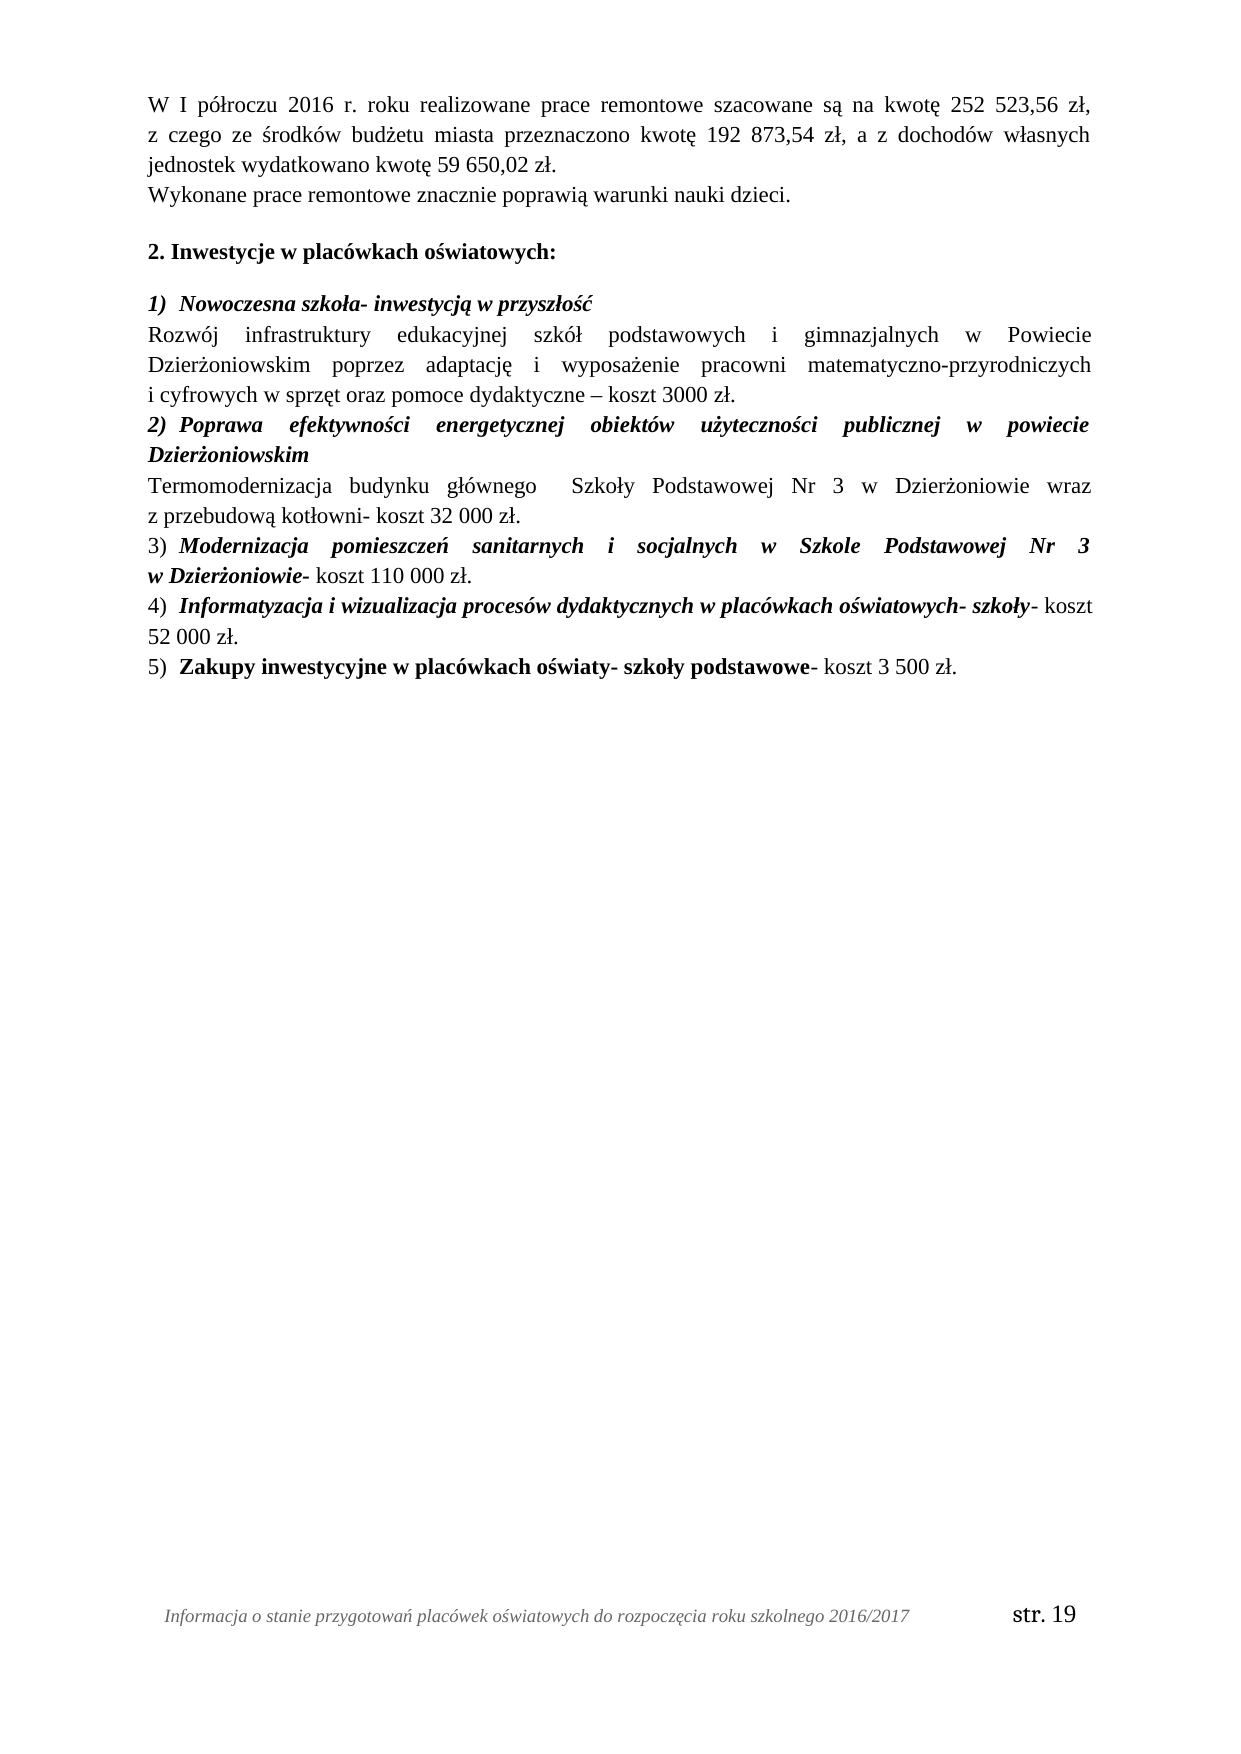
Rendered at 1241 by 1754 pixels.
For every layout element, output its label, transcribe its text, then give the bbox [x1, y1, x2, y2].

text Wykonane prace remontowe znacznie poprawią warunki nauki dzieci. [148, 181, 1093, 208]
list Nowoczesna szkoła- inwestycją w przyszłość [148, 291, 1093, 317]
text W I półroczu 2016 r. roku realizowane prace remontowe szacowane są na kwotę 252 523,56 zł, z czego ze środków budżetu miasta przeznaczono kwotę 192 873,54 zł, a z dochodów własnych jednostek wydatkowano kwotę 59 650,02 zł. [148, 91, 1093, 177]
list 2. Inwestycje w placówkach oświatowych: [148, 238, 1093, 264]
list Informatyzacja i wizualizacja procesów dydaktycznych w placówkach oświatowych- szkoły- koszt 52 000 zł. [148, 593, 1093, 649]
list Modernizacja pomieszczeń sanitarnych i socjalnych w Szkole Podstawowej Nr 3 w Dzierżoniowie- koszt 110 000 zł. [148, 532, 1093, 589]
list Termomodernizacja budynku głównego Szkoły Podstawowej Nr 3 w Dzierżoniowie wraz z przebudową kotłowni- koszt 32 000 zł. [148, 472, 1093, 528]
list Zakupy inwestycyjne w placówkach oświaty- szkoły podstawowe- koszt 3 500 zł. [148, 653, 1093, 679]
list Poprawa efektywności energetycznej obiektów użyteczności publicznej w powiecie Dzierżoniowskim [148, 411, 1093, 468]
list Rozwój infrastruktury edukacyjnej szkół podstawowych i gimnazjalnych w Powiecie Dzierżoniowskim poprzez adaptację i wyposażenie pracowni matematyczno-przyrodniczych i cyfrowych w sprzęt oraz pomoce dydaktyczne – koszt 3000 zł. [148, 321, 1093, 407]
